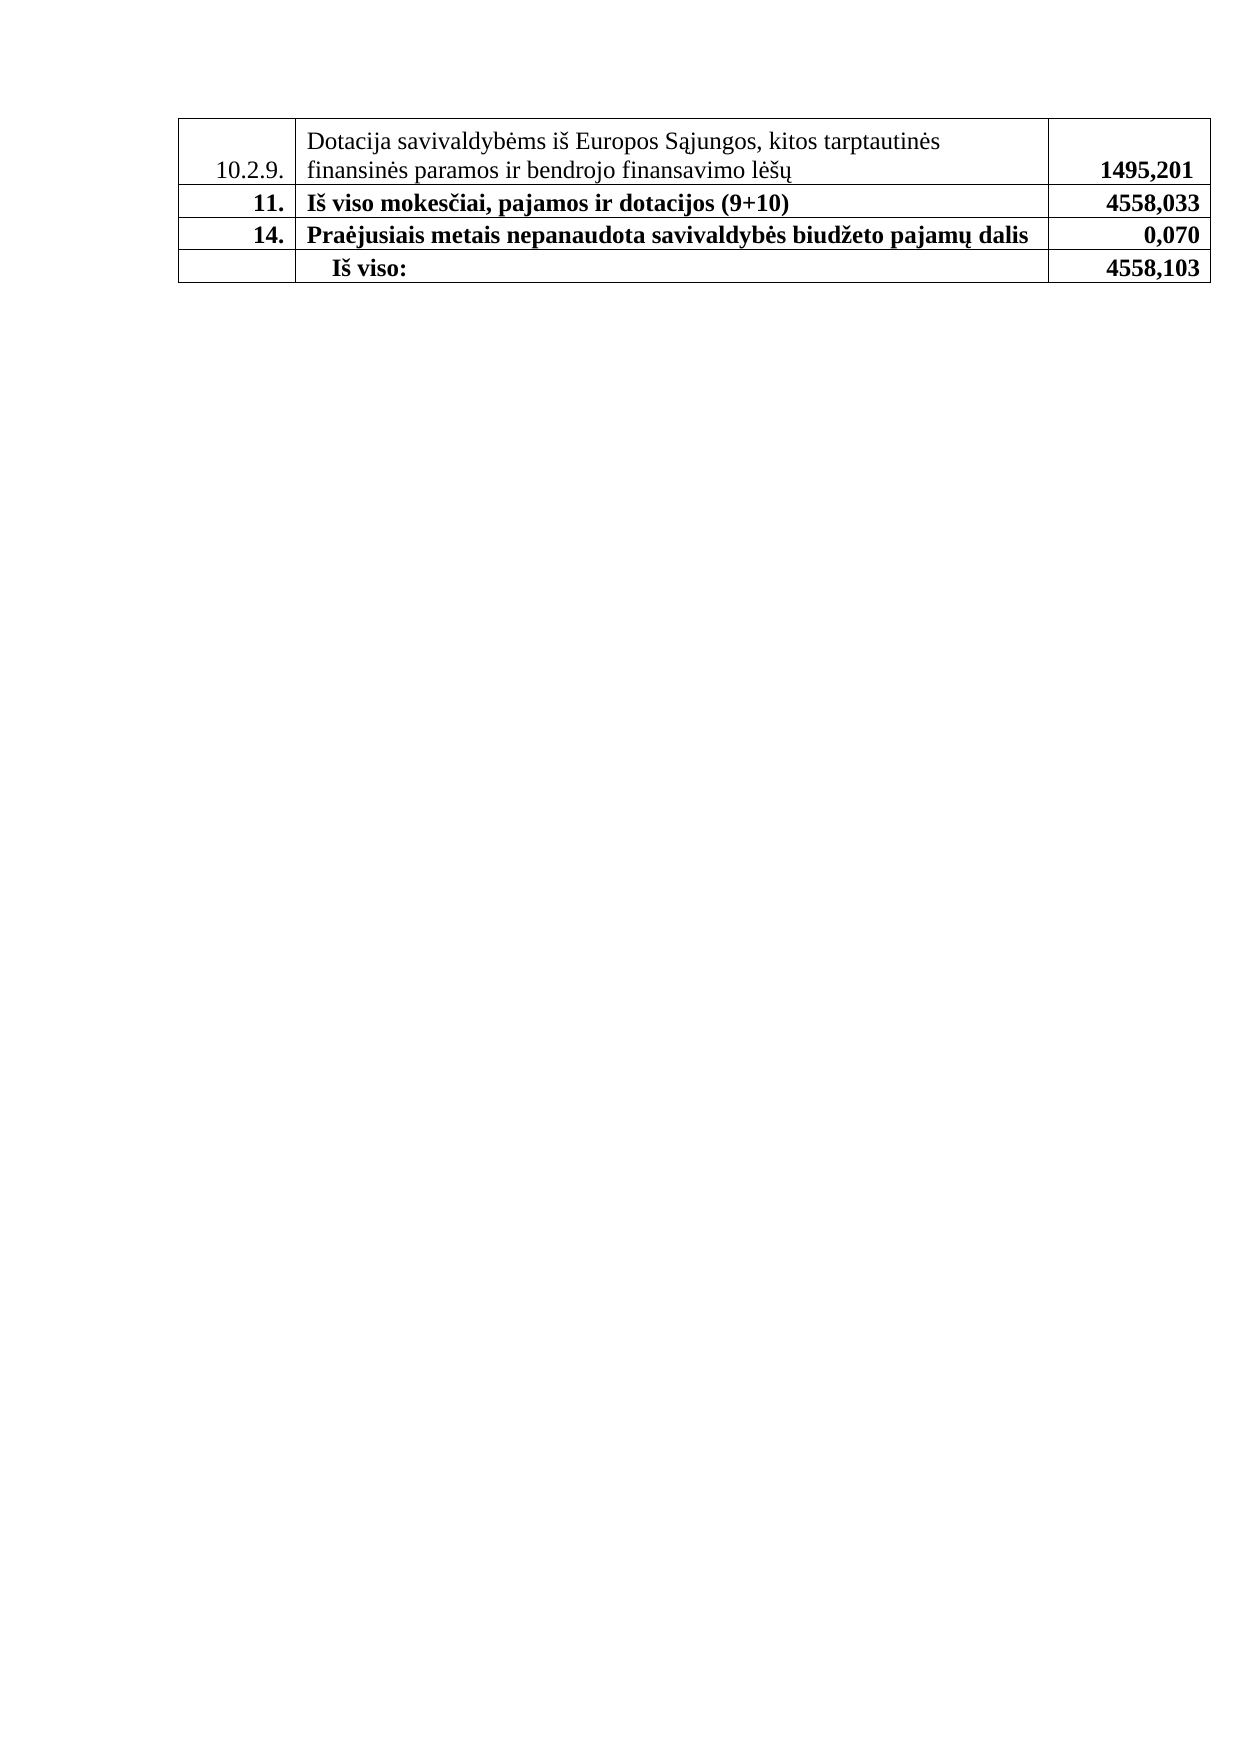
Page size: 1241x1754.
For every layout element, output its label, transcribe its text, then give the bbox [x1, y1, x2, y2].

table_cell [179, 250, 295, 282]
table_cell 4558,103 [1049, 250, 1210, 282]
table_cell Praėjusiais metais nepanaudota savivaldybės biudžeto pajamų dalis [296, 218, 1048, 249]
table_cell Iš viso mokesčiai, pajamos ir dotacijos (9+10) [296, 185, 1048, 217]
table_cell Iš viso: [296, 250, 1048, 282]
table_cell 10.2.9. [179, 119, 295, 184]
table_cell 4558,033 [1049, 185, 1210, 217]
table_cell 11. [179, 185, 295, 217]
table_cell 14. [179, 218, 295, 249]
table_cell Dotacija savivaldybėms iš Europos Sąjungos, kitos tarptautinės finansinės paramos ir bendrojo finansavimo lėšų [296, 119, 1048, 184]
table_cell 0,070 [1049, 218, 1210, 249]
table_cell 1495,201 [1049, 119, 1210, 184]
